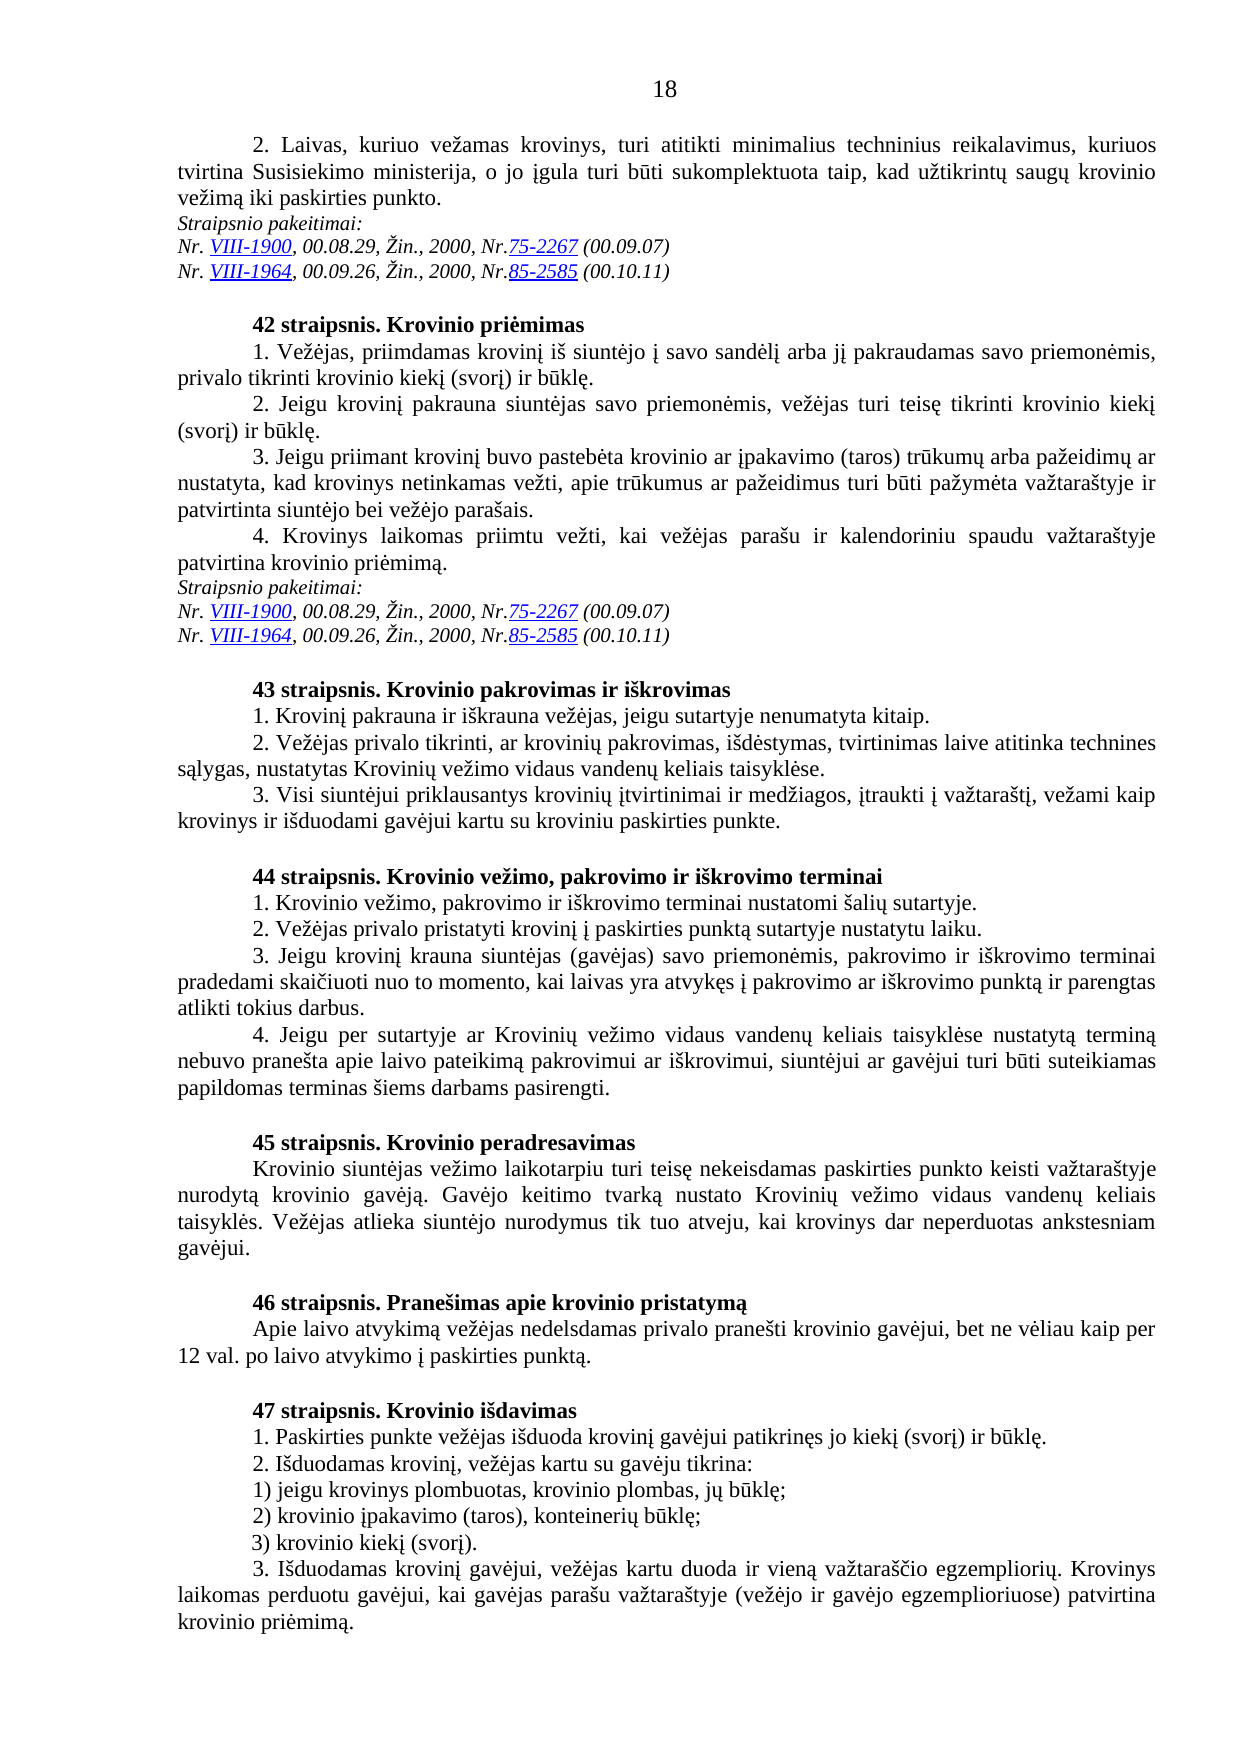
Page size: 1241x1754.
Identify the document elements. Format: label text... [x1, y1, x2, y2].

text 3) krovinio kiekį (svorį). [177, 1529, 1152, 1555]
text 42 straipsnis. Krovinio priėmimas [177, 311, 1158, 338]
text 4. Krovinys laikomas priimtu vežti, kai vežėjas parašu ir kalendoriniu spaudu važtaraštyje patvirtina krovinio priėmimą. [177, 522, 1158, 575]
text 1) jeigu krovinys plombuotas, krovinio plombas, jų būklę; [177, 1476, 1158, 1502]
text Straipsnio pakeitimai: [177, 210, 1158, 234]
text Krovinio siuntėjas vežimo laikotarpiu turi teisę nekeisdamas paskirties punkto keisti važtaraštyje nurodytą krovinio gavėją. Gavėjo keitimo tvarką nustato Krovinių vežimo vidaus vandenų keliais taisyklės. Vežėjas atlieka siuntėjo nurodymus tik tuo atveju, kai krovinys dar neperduotas ankstesniam gavėjui. [177, 1155, 1158, 1260]
text 3. Išduodamas krovinį gavėjui, vežėjas kartu duoda ir vieną važtaraščio egzempliorių. Krovinys laikomas perduotu gavėjui, kai gavėjas parašu važtaraštyje (vežėjo ir gavėjo egzemplioriuose) patvirtina krovinio priėmimą. [177, 1555, 1158, 1634]
text 2. Vežėjas privalo tikrinti, ar krovinių pakrovimas, išdėstymas, tvirtinimas laive atitinka technines sąlygas, nustatytas Krovinių vežimo vidaus vandenų keliais taisyklėse. [177, 728, 1158, 781]
text 1. Vežėjas, priimdamas krovinį iš siuntėjo į savo sandėlį arba jį pakraudamas savo priemonėmis, privalo tikrinti krovinio kiekį (svorį) ir būklę. [177, 338, 1158, 390]
text Straipsnio pakeitimai: [177, 575, 1158, 599]
text Nr. VIII-1900, 00.08.29, Žin., 2000, Nr.75-2267 (00.09.07) [177, 234, 1158, 258]
text 1. Paskirties punkte vežėjas išduoda krovinį gavėjui patikrinęs jo kiekį (svorį) ir būklę. [177, 1423, 1158, 1450]
text 1. Krovinį pakrauna ir iškrauna vežėjas, jeigu sutartyje nenumatyta kitaip. [177, 702, 1158, 728]
text 44 straipsnis. Krovinio vežimo, pakrovimo ir iškrovimo terminai [177, 863, 1158, 889]
text 2. Jeigu krovinį pakrauna siuntėjas savo priemonėmis, vežėjas turi teisę tikrinti krovinio kiekį (svorį) ir būklę. [177, 390, 1158, 443]
text 45 straipsnis. Krovinio peradresavimas [177, 1129, 1158, 1155]
text 2. Vežėjas privalo pristatyti krovinį į paskirties punktą sutartyje nustatytu laiku. [177, 915, 1158, 942]
text 3. Jeigu priimant krovinį buvo pastebėta krovinio ar įpakavimo (taros) trūkumų arba pažeidimų ar nustatyta, kad krovinys netinkamas vežti, apie trūkumus ar pažeidimus turi būti pažymėta važtaraštyje ir patvirtinta siuntėjo bei vežėjo parašais. [177, 443, 1158, 522]
text 2. Išduodamas krovinį, vežėjas kartu su gavėju tikrina: [177, 1450, 1158, 1476]
text Nr. VIII-1964, 00.09.26, Žin., 2000, Nr.85-2585 (00.10.11) [177, 623, 1158, 647]
text 46 straipsnis. Pranešimas apie krovinio pristatymą [177, 1289, 1158, 1316]
text Nr. VIII-1900, 00.08.29, Žin., 2000, Nr.75-2267 (00.09.07) [177, 599, 1158, 623]
text Nr. VIII-1964, 00.09.26, Žin., 2000, Nr.85-2585 (00.10.11) [177, 258, 1158, 283]
text Apie laivo atvykimą vežėjas nedelsdamas privalo pranešti krovinio gavėjui, bet ne vėliau kaip per 12 val. po laivo atvykimo į paskirties punktą. [177, 1316, 1158, 1368]
text 3. Visi siuntėjui priklausantys krovinių įtvirtinimai ir medžiagos, įtraukti į važtaraštį, vežami kaip krovinys ir išduodami gavėjui kartu su kroviniu paskirties punkte. [177, 781, 1158, 834]
text 2) krovinio įpakavimo (taros), konteinerių būklę; [177, 1502, 1158, 1529]
text 2. Laivas, kuriuo vežamas krovinys, turi atitikti minimalius techninius reikalavimus, kuriuos tvirtina Susisiekimo ministerija, o jo įgula turi būti sukomplektuota taip, kad užtikrintų saugų krovinio vežimą iki paskirties punkto. [177, 131, 1158, 210]
text 3. Jeigu krovinį krauna siuntėjas (gavėjas) savo priemonėmis, pakrovimo ir iškrovimo terminai pradedami skaičiuoti nuo to momento, kai laivas yra atvykęs į pakrovimo ar iškrovimo punktą ir parengtas atlikti tokius darbus. [177, 942, 1158, 1021]
text 47 straipsnis. Krovinio išdavimas [177, 1397, 1158, 1423]
text 1. Krovinio vežimo, pakrovimo ir iškrovimo terminai nustatomi šalių sutartyje. [177, 889, 1158, 915]
text 4. Jeigu per sutartyje ar Krovinių vežimo vidaus vandenų keliais taisyklėse nustatytą terminą nebuvo pranešta apie laivo pateikimą pakrovimui ar iškrovimui, siuntėjui ar gavėjui turi būti suteikiamas papildomas terminas šiems darbams pasirengti. [177, 1021, 1158, 1100]
text 43 straipsnis. Krovinio pakrovimas ir iškrovimas [177, 676, 1158, 702]
